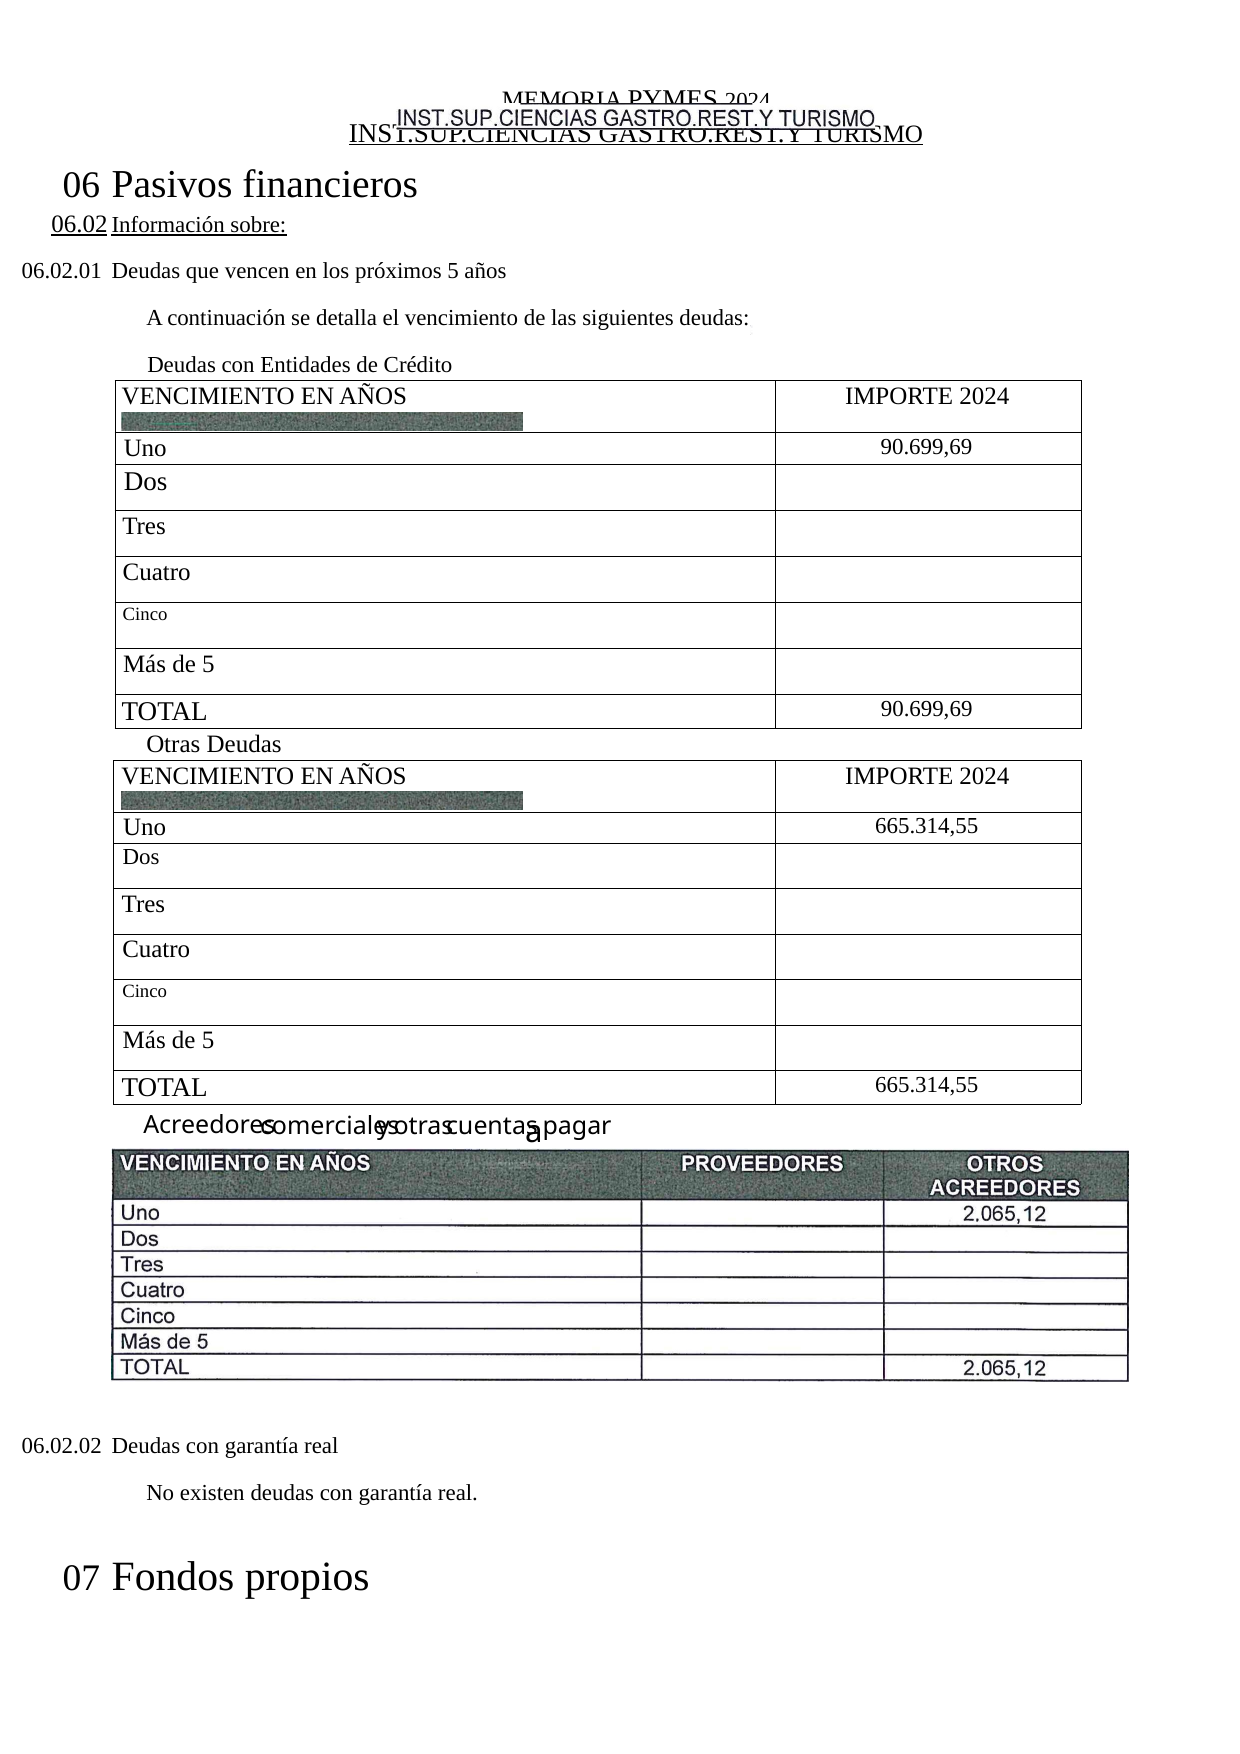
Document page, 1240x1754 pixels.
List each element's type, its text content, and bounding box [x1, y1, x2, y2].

text Otras Deudas [146, 729, 1161, 758]
list Pasivos financieros [62, 161, 1161, 206]
table_cell [776, 1026, 1081, 1070]
text No existen deudas con garantía real. [146, 1479, 1160, 1506]
list Deudas que vencen en los próximos 5 años [21, 257, 1160, 284]
table_cell 90.699,69 [776, 433, 1081, 464]
table_cell TOTAL [116, 695, 775, 728]
table_header VENCIMIENTO EN AÑOS [116, 381, 775, 432]
table_cell TOTAL [114, 1071, 775, 1104]
text Deudas con Entidades de Crédito [147, 351, 1160, 378]
text A continuación se detalla el vencimiento de las siguientes deudas: [146, 304, 1160, 335]
table_cell 90.699,69 [776, 695, 1081, 728]
table_cell [776, 935, 1081, 979]
table_cell 665.314,55 [776, 813, 1081, 843]
table_cell [776, 557, 1081, 602]
table_cell [776, 603, 1081, 648]
table_header IMPORTE 2024 [776, 381, 1081, 432]
table_cell [776, 980, 1081, 1025]
table_cell Uno [114, 813, 775, 843]
table_cell [776, 649, 1081, 694]
list Información sobre: [51, 209, 1161, 238]
table_cell Tres [114, 889, 775, 934]
table_cell Uno [116, 433, 775, 464]
list Deudas con garantía real [21, 1432, 1160, 1459]
table_cell [776, 465, 1081, 510]
table_cell Más de 5 [114, 1026, 775, 1070]
table_header IMPORTE 2024 [776, 761, 1081, 811]
table_cell Dos [116, 465, 775, 510]
table_cell Cuatro [114, 935, 775, 979]
list Fondos propios [62, 1551, 1161, 1599]
table_cell Más de 5 [116, 649, 775, 694]
table_cell [776, 511, 1081, 556]
table_cell 665.314,55 [776, 1071, 1081, 1104]
table_cell [776, 844, 1081, 888]
table_header VENCIMIENTO EN AÑOS [114, 761, 775, 811]
table_cell Cinco [116, 603, 775, 648]
table_cell Cuatro [116, 557, 775, 602]
table_cell [776, 889, 1081, 934]
table_cell Dos [114, 844, 775, 888]
table_cell Tres [116, 511, 775, 556]
table_cell Cinco [114, 980, 775, 1025]
